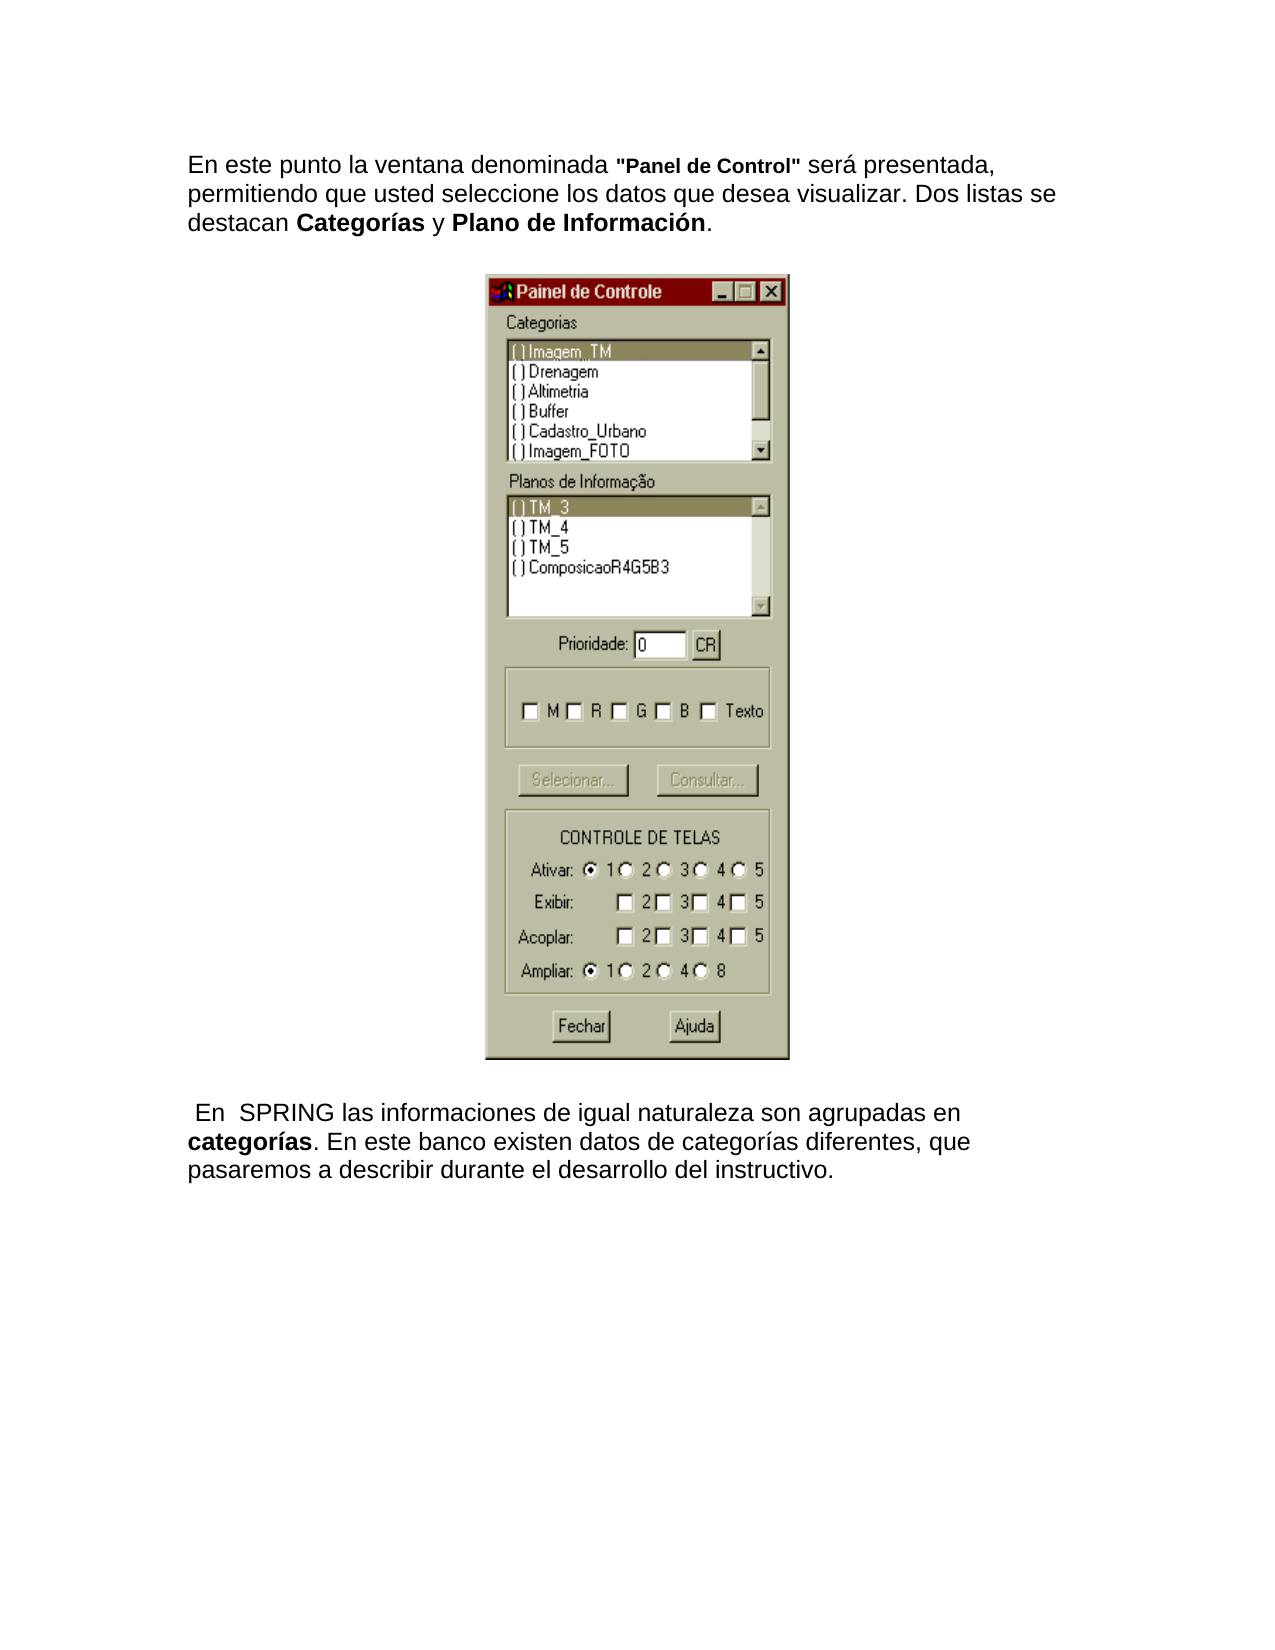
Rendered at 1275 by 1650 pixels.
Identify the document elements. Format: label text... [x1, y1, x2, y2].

text En SPRING las informaciones de igual naturaleza son agrupadas en categorías. En este banco existen datos de categorías diferentes, que pasaremos a describir durante el desarrollo del instructivo. [187, 1098, 1087, 1184]
picture [485, 274, 790, 1060]
text En este punto la ventana denominada "Panel de Control" será presentada, permitiendo que usted seleccione los datos que desea visualizar. Dos listas se destacan Categorías y Plano de Información. [187, 150, 1087, 236]
